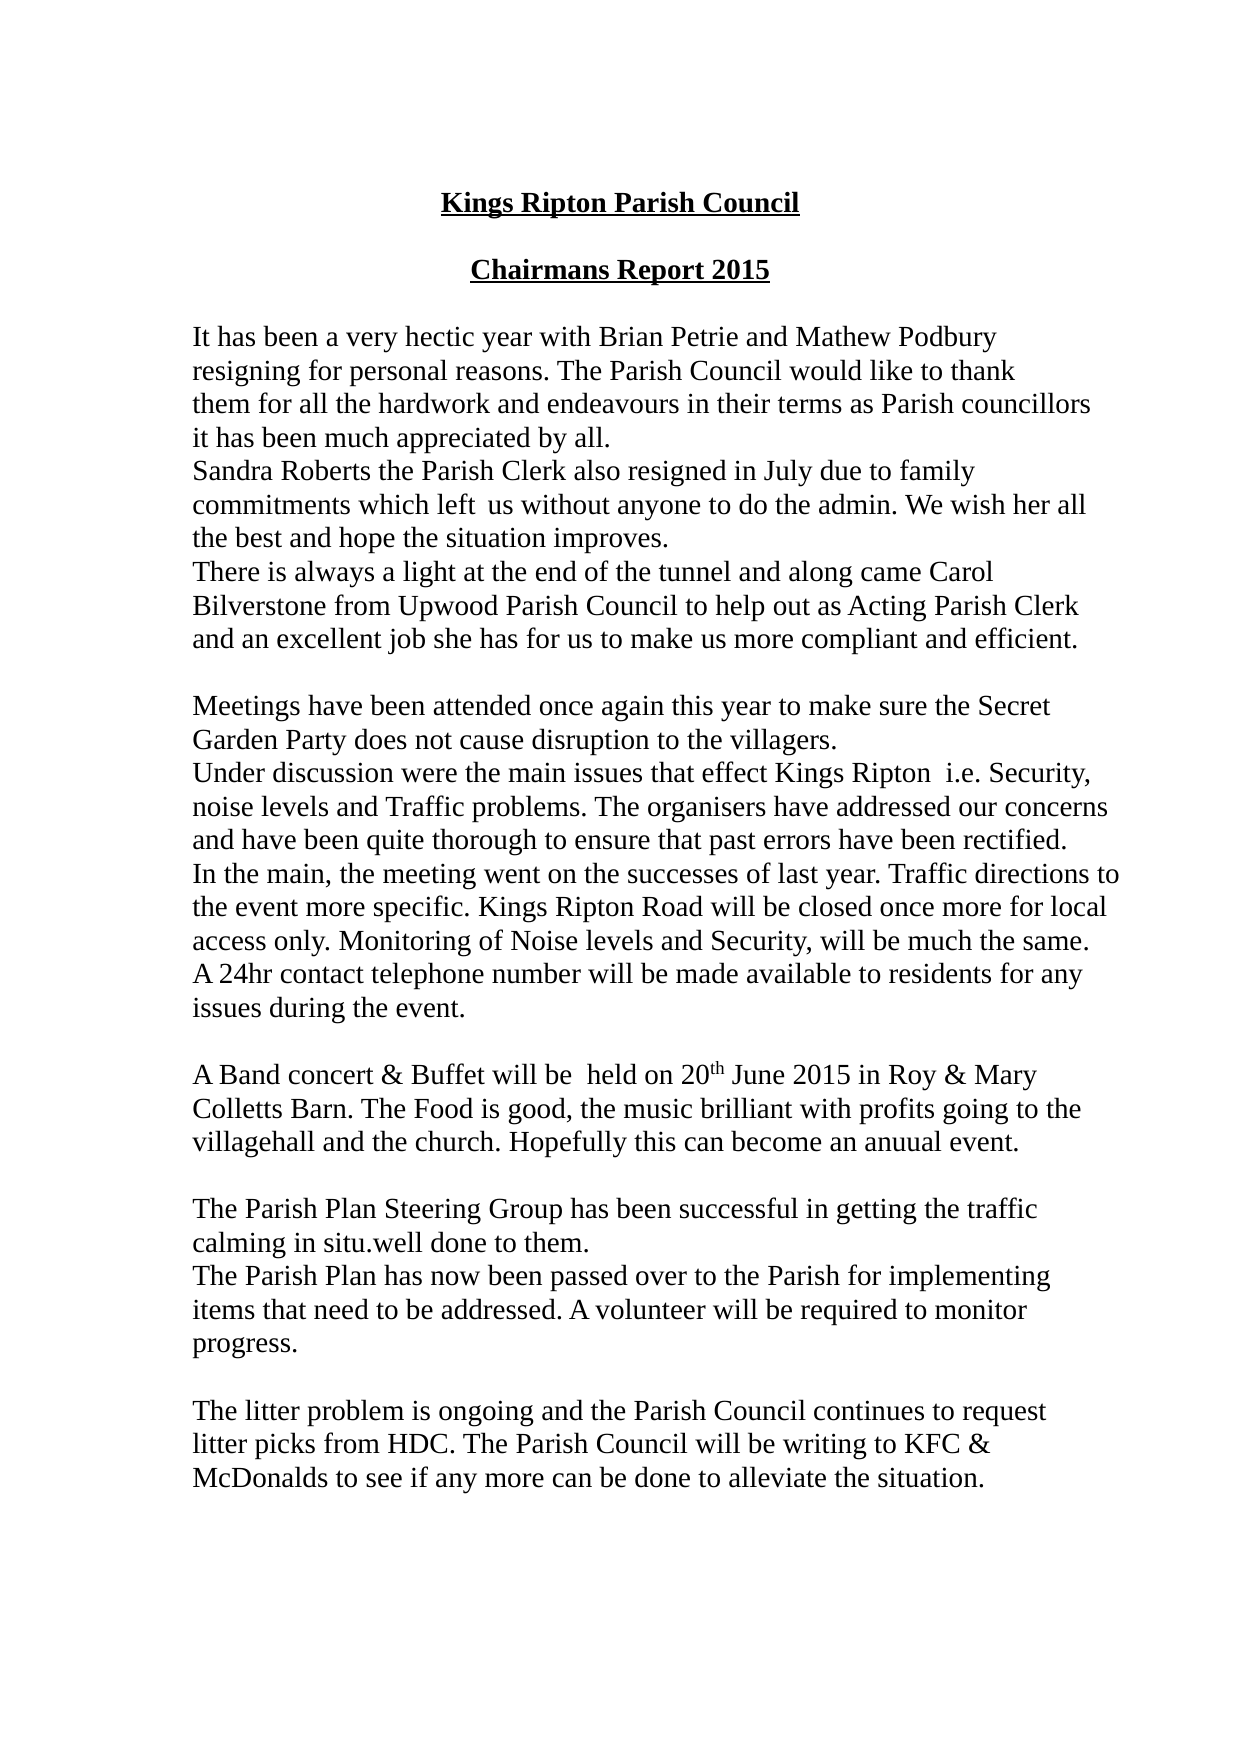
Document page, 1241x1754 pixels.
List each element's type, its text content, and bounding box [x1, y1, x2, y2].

text Chairmans Report 2015 [118, 252, 1122, 286]
text items that need to be addressed. A volunteer will be required to monitor progress. [118, 1292, 1122, 1359]
text Under discussion were the main issues that effect Kings Ripton i.e. Security, noise levels and Traffic problems. The organisers have addressed our concerns and have been quite thorough to ensure that past errors have been rectified. [118, 755, 1122, 856]
text In the main, the meeting went on the successes of last year. Traffic directions to the event more specific. Kings Ripton Road will be closed once more for local access only. Monitoring of Noise levels and Security, will be much the same. A 24hr contact telephone number will be made available to residents for any issues during the event. [118, 856, 1122, 1024]
text Meetings have been attended once again this year to make sure the Secret Garden Party does not cause disruption to the villagers. [118, 688, 1122, 755]
text The litter problem is ongoing and the Parish Council continues to request [118, 1393, 1122, 1426]
text The Parish Plan Steering Group has been successful in getting the traffic calming in situ.well done to them. [118, 1191, 1122, 1258]
text It has been a very hectic year with Brian Petrie and Mathew Podbury [118, 319, 1122, 353]
text The Parish Plan has now been passed over to the Parish for implementing [118, 1258, 1122, 1292]
text resigning for personal reasons. The Parish Council would like to thank [118, 353, 1122, 386]
text litter picks from HDC. The Parish Council will be writing to KFC & McDonalds to see if any more can be done to alleviate the situation. [118, 1426, 1122, 1493]
text them for all the hardwork and endeavours in their terms as Parish councillors it has been much appreciated by all. [118, 386, 1122, 453]
text Sandra Roberts the Parish Clerk also resigned in July due to family commitments which left us without anyone to do the admin. We wish her all the best and hope the situation improves. [118, 453, 1122, 554]
text There is always a light at the end of the tunnel and along came Carol Bilverstone from Upwood Parish Council to help out as Acting Parish Clerk and an excellent job she has for us to make us more compliant and efficient. [118, 554, 1122, 655]
text A Band concert & Buffet will be held on 20th June 2015 in Roy & Mary Colletts Barn. The Food is good, the music brilliant with profits going to the villagehall and the church. Hopefully this can become an anuual event. [118, 1057, 1122, 1158]
text Kings Ripton Parish Council [118, 185, 1122, 219]
